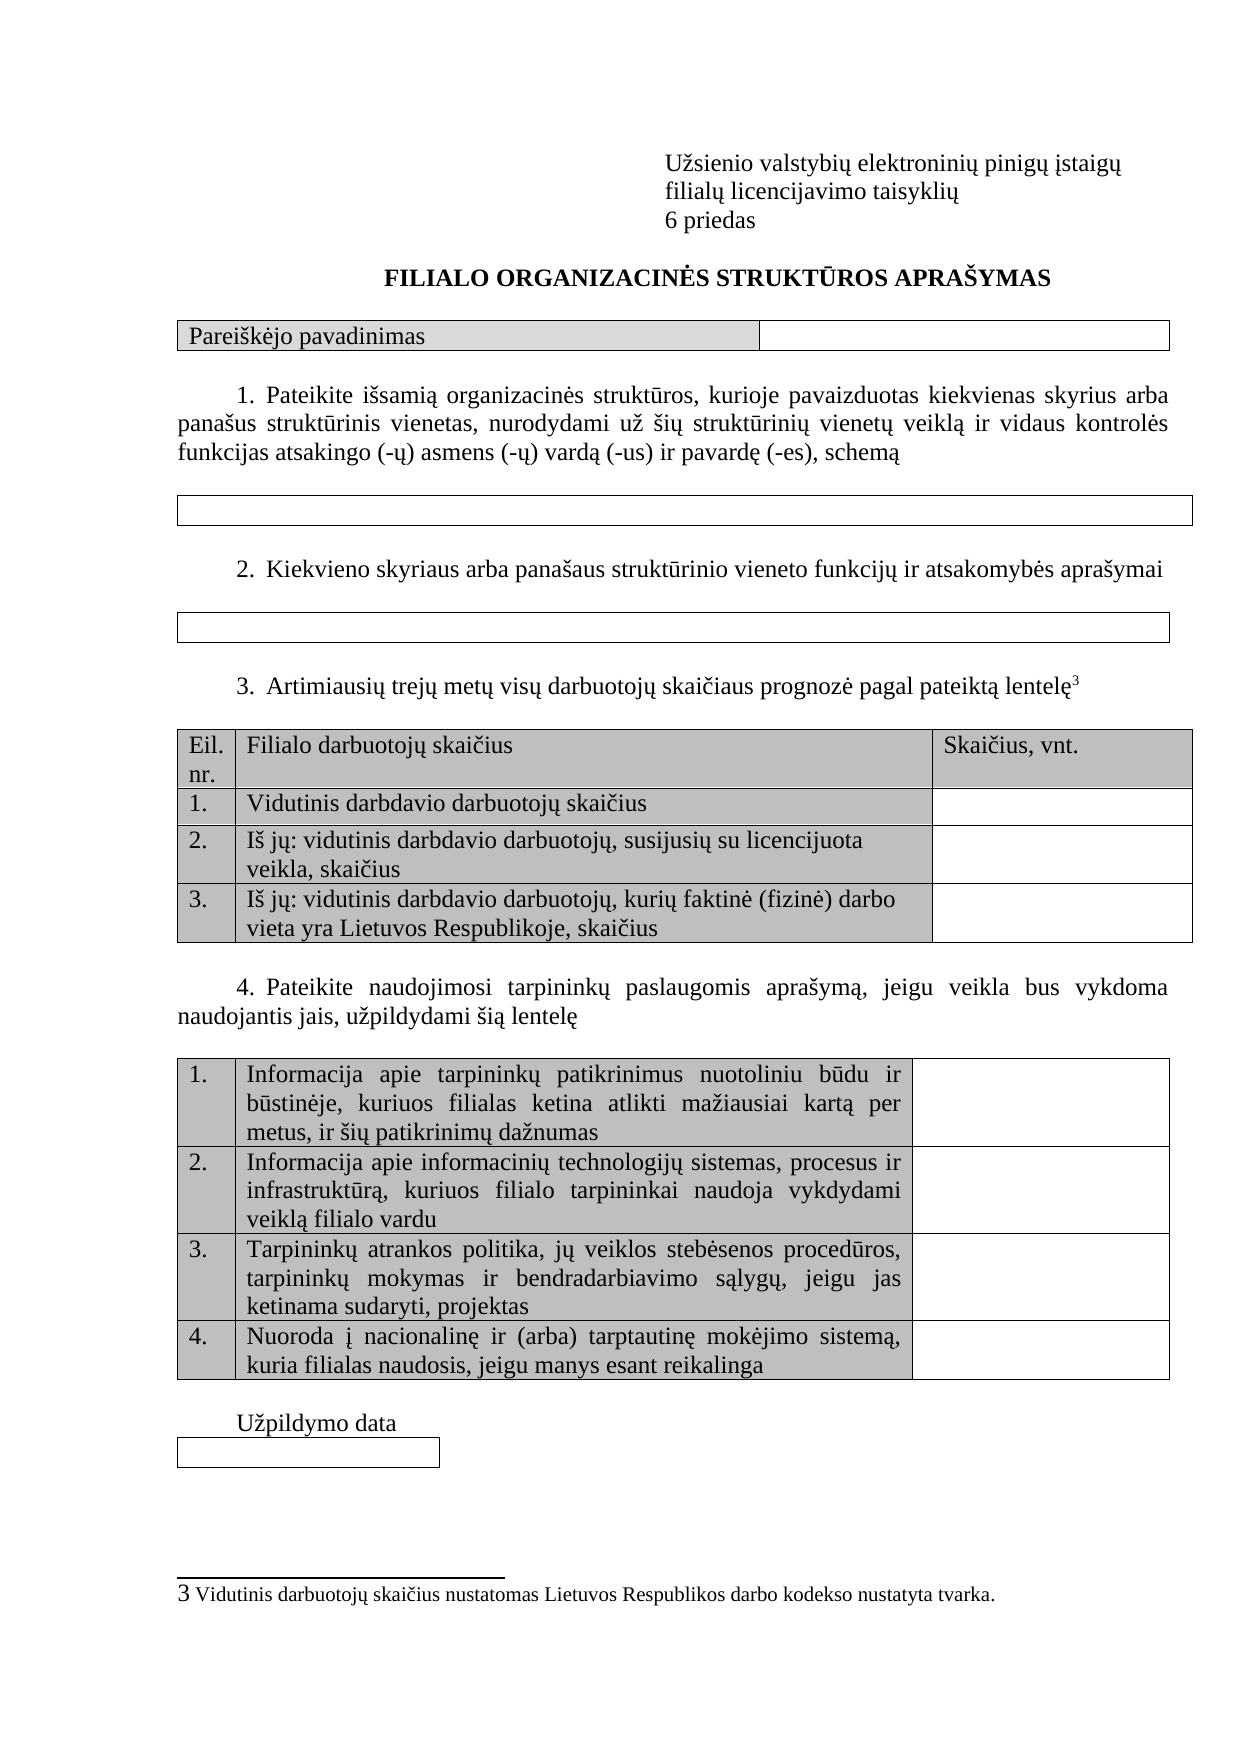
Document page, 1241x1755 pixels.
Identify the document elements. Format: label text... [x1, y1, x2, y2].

table_header Pareiškėjo pavadinimas [178, 321, 759, 350]
table_cell Iš jų: vidutinis darbdavio darbuotojų, kurių faktinė (fizinė) darbo vieta yra Lietuvos Respublikoje, skaičius [236, 884, 932, 942]
table_header Skaičius, vnt. [933, 730, 1192, 787]
table_cell 3. [178, 884, 235, 942]
text 3. Artimiausių trejų metų visų darbuotojų skaičiaus prognozė pagal pateiktą lentelę [177, 671, 1169, 700]
text Užpildymo data [177, 1408, 1169, 1437]
text 2. Kiekvieno skyriaus arba panašaus struktūrinio vieneto funkcijų ir atsakomybės aprašymai [177, 554, 1169, 583]
table_header [178, 1438, 439, 1467]
table_cell 3. [178, 1234, 235, 1320]
table_header Eil. nr. [178, 730, 235, 787]
text Vidutinis darbuotojų skaičius nustatomas Lietuvos Respublikos darbo kodekso nustatyta tvarka. [177, 1578, 1169, 1607]
table_header [178, 613, 1169, 642]
table_cell Vidutinis darbdavio darbuotojų skaičius [236, 789, 932, 824]
table_cell Iš jų: vidutinis darbdavio darbuotojų, susijusių su licencijuota veikla, skaičius [236, 826, 932, 883]
table_cell 4. [178, 1321, 235, 1379]
table_cell [913, 1234, 1169, 1320]
text 1. Pateikite išsamią organizacinės struktūros, kurioje pavaizduotas kiekvienas skyrius arba panašus struktūrinis vienetas, nurodydami už šių struktūrinių vienetų veiklą ir vidaus kontrolės funkcijas atsakingo (-ų) asmens (-ų) vardą (-us) ir pavardę (-es), schemą [177, 380, 1169, 466]
table_cell 1. [178, 789, 235, 824]
table_cell Informacija apie informacinių technologijų sistemas, procesus ir infrastruktūrą, kuriuos filialo tarpininkai naudoja vykdydami veiklą filialo vardu [236, 1147, 912, 1233]
table_header 1. [178, 1059, 235, 1146]
table_cell 2. [178, 826, 235, 883]
table_cell [913, 1147, 1169, 1233]
text Užsienio valstybių elektroninių pinigų įstaigų [664, 148, 1169, 176]
text FILIALO ORGANIZACINĖS STRUKTŪROS APRAŠYMAS [177, 263, 1169, 291]
table_cell Nuoroda į nacionalinę ir (arba) tarptautinę mokėjimo sistemą, kuria filialas naudosis, jeigu manys esant reikalinga [236, 1321, 912, 1379]
table_header [913, 1059, 1169, 1146]
table_cell Tarpininkų atrankos politika, jų veiklos stebėsenos procedūros, tarpininkų mokymas ir bendradarbiavimo sąlygų, jeigu jas ketinama sudaryti, projektas [236, 1234, 912, 1320]
table_header Informacija apie tarpininkų patikrinimus nuotoliniu būdu ir būstinėje, kuriuos filialas ketina atlikti mažiausiai kartą per metus, ir šių patikrinimų dažnumas [236, 1059, 912, 1146]
table_cell [933, 826, 1192, 883]
table_header [760, 321, 1169, 350]
table_header Filialo darbuotojų skaičius [236, 730, 932, 787]
text filialų licencijavimo taisyklių [664, 176, 1169, 205]
text 4. Pateikite naudojimosi tarpininkų paslaugomis aprašymą, jeigu veikla bus vykdoma naudojantis jais, užpildydami šią lentelę [177, 972, 1169, 1029]
text 6 priedas [664, 205, 1169, 234]
table_cell [933, 789, 1192, 824]
table_cell [913, 1321, 1169, 1379]
table_cell [933, 884, 1192, 942]
table_cell 2. [178, 1147, 235, 1233]
table_header [178, 496, 1192, 524]
